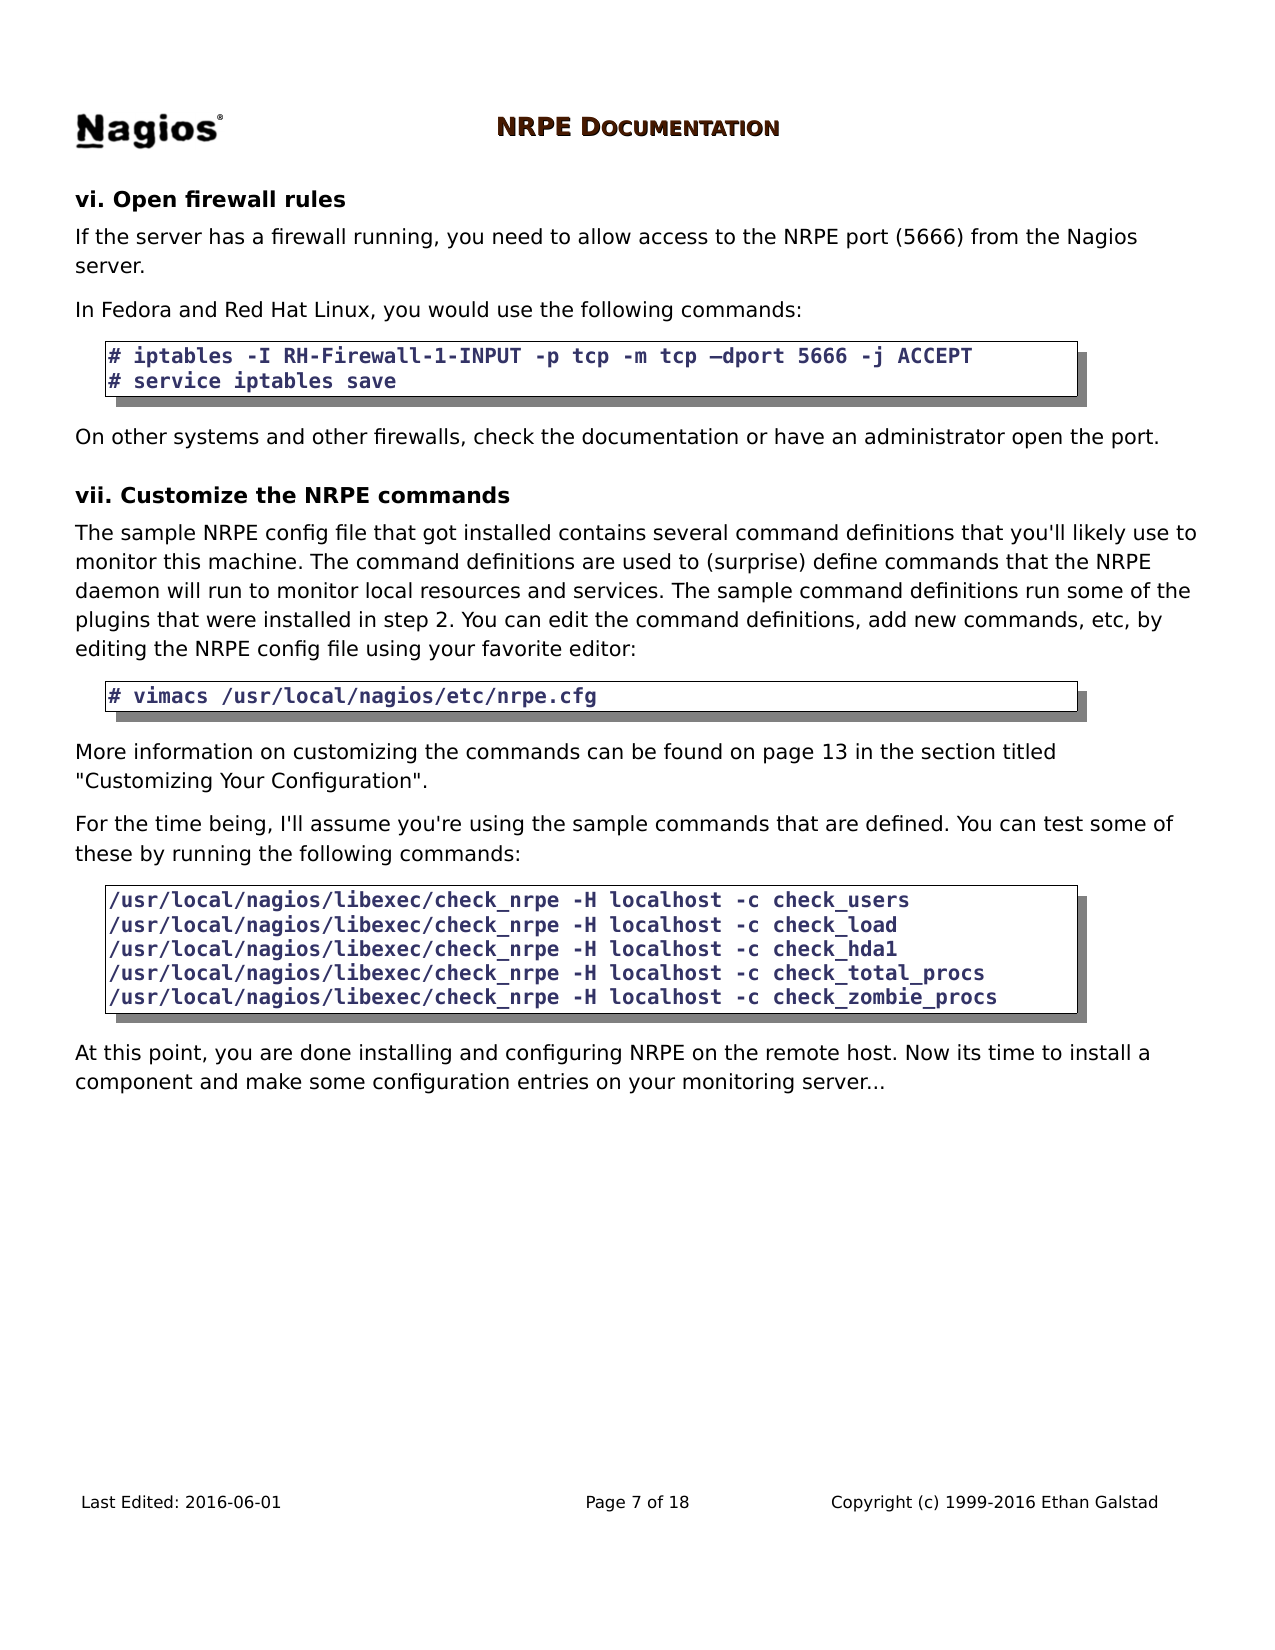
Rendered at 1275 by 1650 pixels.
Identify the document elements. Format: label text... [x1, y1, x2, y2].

text /usr/local/nagios/libexec/check_nrpe -H localhost -c check_total_procs [106, 958, 1077, 982]
text More information on customizing the commands can be found on page 13 in the section titled "Customizing Your Configuration". [75, 740, 1200, 793]
text /usr/local/nagios/libexec/check_nrpe -H localhost -c check_zombie_procs [106, 982, 1077, 1013]
text # service iptables save [106, 366, 1077, 396]
text At this point, you are done installing and configuring NRPE on the remote host. Now its time to install a component and make some configuration entries on your monitoring server... [75, 1041, 1200, 1095]
text # iptables -I RH-Firewall-1-INPUT -p tcp -m tcp –dport 5666 -j ACCEPT [106, 342, 1077, 366]
text /usr/local/nagios/libexec/check_nrpe -H localhost -c check_load [106, 909, 1077, 934]
text /usr/local/nagios/libexec/check_nrpe -H localhost -c check_users [106, 886, 1077, 909]
text /usr/local/nagios/libexec/check_nrpe -H localhost -c check_hda1 [106, 934, 1077, 958]
picture [75, 112, 225, 150]
text For the time being, I'll assume you're using the sample commands that are defined. You can test some of these by running the following commands: [75, 812, 1200, 866]
text In Fedora and Red Hat Linux, you would use the following commands: [75, 298, 1200, 322]
text If the server has a firewall running, you need to allow access to the NRPE port (5666) from the Nagios server. [75, 225, 1200, 278]
subtitle vi. Open firewall rules [75, 187, 1200, 213]
text # vimacs /usr/local/nagios/etc/nrpe.cfg [106, 682, 1077, 711]
subtitle vii. Customize the NRPE commands [75, 483, 1200, 509]
text The sample NRPE config file that got installed contains several command definitions that you'll likely use to monitor this machine. The command definitions are used to (surprise) define commands that the NRPE daemon will run to monitor local resources and services. The sample command definitions run some of the plugins that were installed in step 2. You can edit the command definitions, add new commands, etc, by editing the NRPE config file using your favorite editor: [75, 521, 1200, 661]
text On other systems and other firewalls, check the documentation or have an administrator open the port. [75, 425, 1200, 449]
